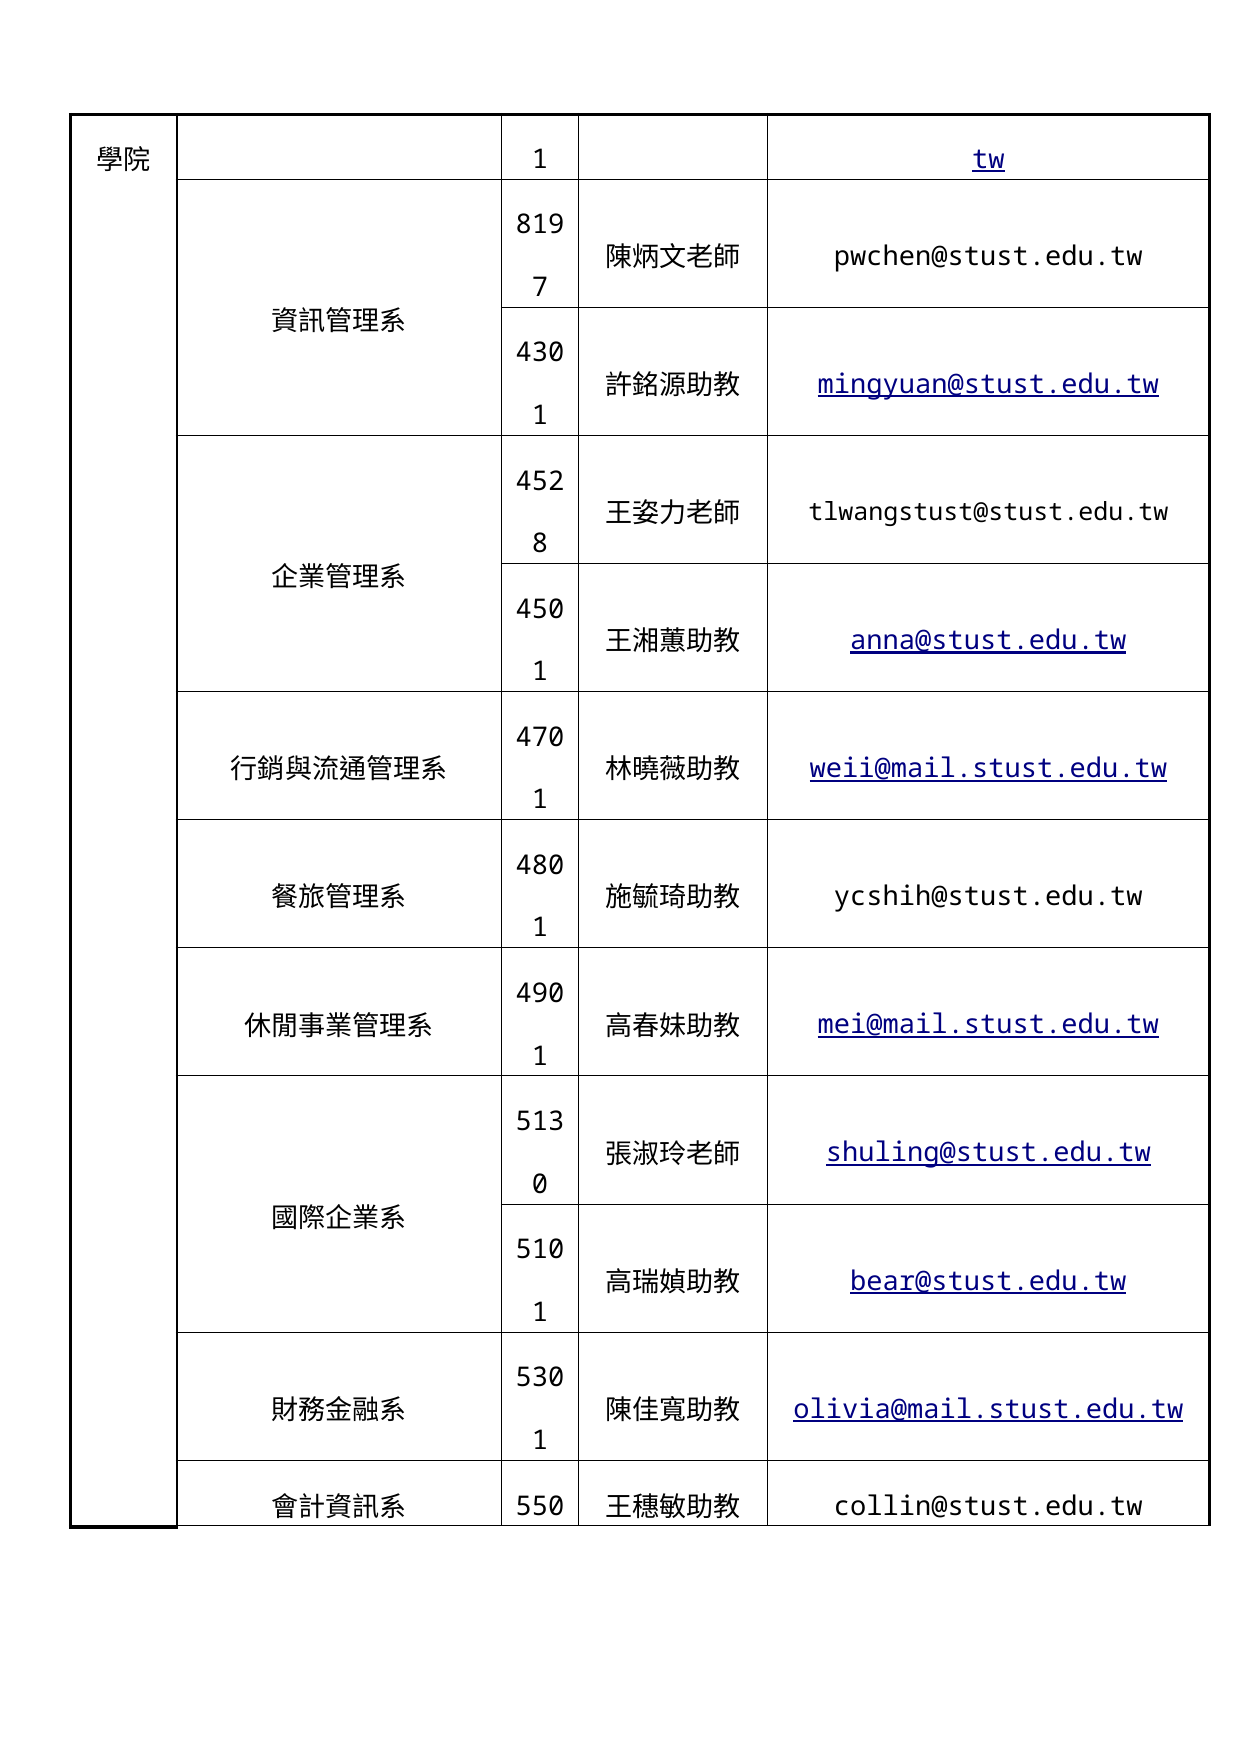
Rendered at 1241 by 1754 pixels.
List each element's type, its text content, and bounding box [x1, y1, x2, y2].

table_cell collin@stust.edu.tw [768, 1461, 1208, 1525]
table_cell mingyuan@stust.edu.tw [768, 308, 1208, 435]
table_cell 4528 [502, 436, 578, 563]
table_cell 1 [502, 116, 578, 178]
table_cell 陳佳寬助教 [579, 1333, 767, 1460]
table_cell olivia@mail.stust.edu.tw [768, 1333, 1208, 1460]
table_cell bear@stust.edu.tw [768, 1205, 1208, 1332]
table_cell 高春妹助教 [579, 948, 767, 1075]
table_cell pwchen@stust.edu.tw [768, 180, 1208, 307]
table_cell 5301 [502, 1333, 578, 1460]
table_cell 4901 [502, 948, 578, 1075]
table_cell 5101 [502, 1205, 578, 1332]
table_cell 5130 [502, 1076, 578, 1203]
table_cell tlwangstust@stust.edu.tw [768, 436, 1208, 563]
table_cell 8197 [502, 180, 578, 307]
table_cell 會計資訊系 [178, 1461, 501, 1525]
table_cell 4701 [502, 692, 578, 819]
table_cell 王湘蕙助教 [579, 564, 767, 691]
table_cell 王姿力老師 [579, 436, 767, 563]
table_cell 行銷與流通管理系 [178, 692, 501, 819]
table_cell 休閒事業管理系 [178, 948, 501, 1075]
table_cell 4501 [502, 564, 578, 691]
table_cell 施毓琦助教 [579, 820, 767, 947]
table_cell 張淑玲老師 [579, 1076, 767, 1203]
table_cell 王穗敏助教 [579, 1461, 767, 1525]
table_cell 學院 [72, 116, 176, 1525]
table_cell 4801 [502, 820, 578, 947]
table_cell anna@stust.edu.tw [768, 564, 1208, 691]
table_cell 高瑞媜助教 [579, 1205, 767, 1332]
table_cell 許銘源助教 [579, 308, 767, 435]
table_cell 國際企業系 [178, 1076, 501, 1332]
table_cell weii@mail.stust.edu.tw [768, 692, 1208, 819]
table_cell 4301 [502, 308, 578, 435]
table_cell 企業管理系 [178, 436, 501, 691]
table_cell ycshih@stust.edu.tw [768, 820, 1208, 947]
table_cell 陳炳文老師 [579, 180, 767, 307]
table_cell mei@mail.stust.edu.tw [768, 948, 1208, 1075]
table_cell 林曉薇助教 [579, 692, 767, 819]
table_cell 資訊管理系 [178, 180, 501, 435]
table_cell 財務金融系 [178, 1333, 501, 1460]
table_cell shuling@stust.edu.tw [768, 1076, 1208, 1203]
table_cell tw [768, 116, 1208, 178]
table_cell [178, 116, 501, 178]
table_cell 550 [502, 1461, 578, 1525]
table_cell [579, 116, 767, 178]
table_cell 餐旅管理系 [178, 820, 501, 947]
